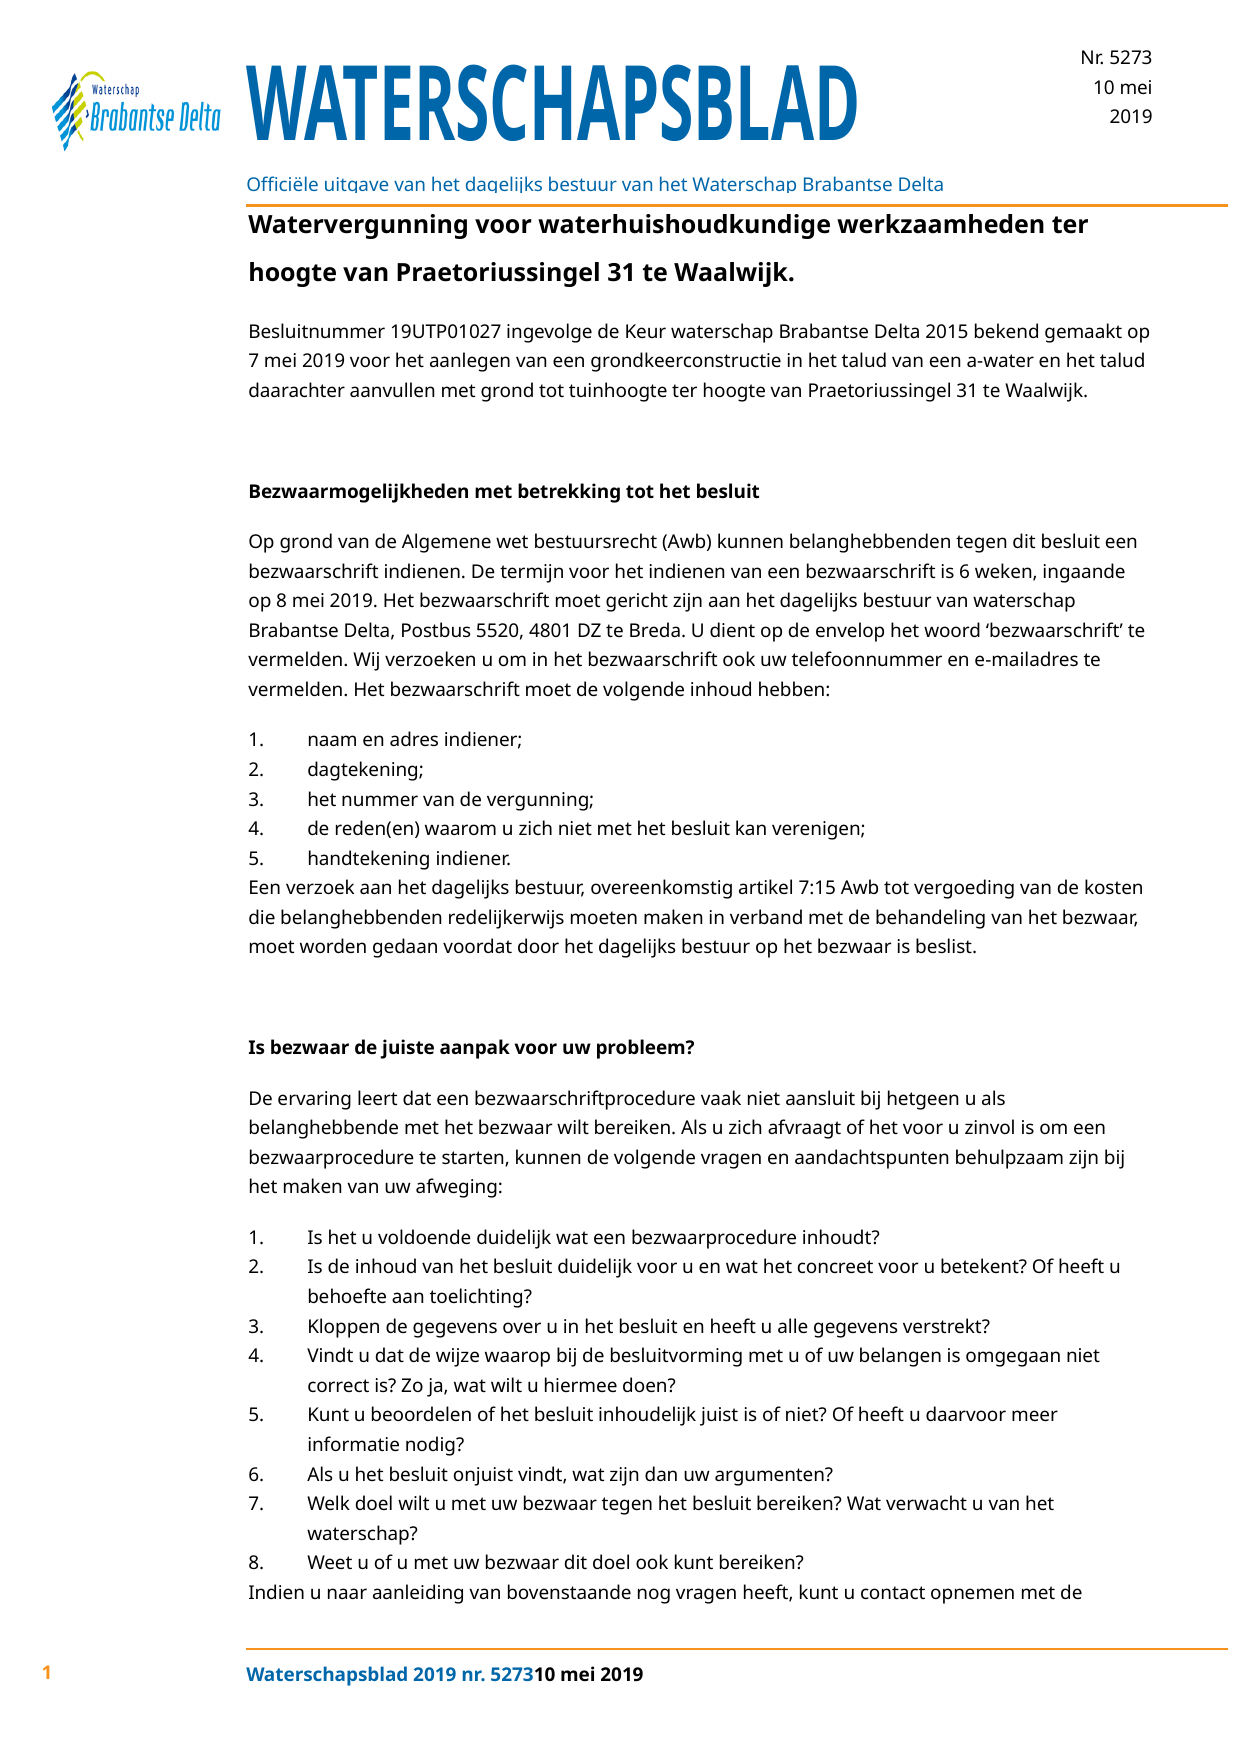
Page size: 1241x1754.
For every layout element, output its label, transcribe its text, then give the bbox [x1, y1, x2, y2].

list Is het u voldoende duidelijk wat een bezwaarprocedure inhoudt? [248, 1224, 1152, 1250]
text Op grond van de Algemene wet bestuursrecht (Awb) kunnen belanghebbenden tegen dit besluit een bezwaarschrift indienen. De termijn voor het indienen van een bezwaarschrift is 6 weken, ingaande op 8 mei 2019. Het bezwaarschrift moet gericht zijn aan het dagelijks bestuur van waterschap Brabantse Delta, Postbus 5520, 4801 DZ te Breda. U dient op de envelop het woord ‘bezwaarschrift’ te vermelden. Wij verzoeken u om in het bezwaarschrift ook uw telefoonnummer en e‑mailadres te vermelden. Het bezwaarschrift moet de volgende inhoud hebben: [248, 528, 1152, 702]
text Bezwaarmogelijkheden met betrekking tot het besluit [248, 478, 1152, 504]
text Besluitnummer 19UTP01027 ingevolge de Keur waterschap Brabantse Delta 2015 bekend gemaakt op 7 mei 2019 voor het aanlegen van een grondkeerconstructie in het talud van een a-water en het talud daarachter aanvullen met grond tot tuinhoogte ter hoogte van Praetoriussingel 31 te Waalwijk. [248, 318, 1152, 403]
list Vindt u dat de wijze waarop bij de besluitvorming met u of uw belangen is omgegaan niet correct is? Zo ja, wat wilt u hiermee doen? [248, 1342, 1152, 1398]
text Indien u naar aanleiding van bovenstaande nog vragen heeft, kunt u contact opnemen met de [248, 1579, 1152, 1605]
list Welk doel wilt u met uw bezwaar tegen het besluit bereiken? Wat verwacht u van het waterschap? [248, 1490, 1152, 1546]
picture [41, 47, 231, 172]
list het nummer van de vergunning; [248, 786, 1152, 812]
text Watervergunning voor waterhuishoudkundige werkzaamheden ter hoogte van Praetoriussingel 31 te Waalwijk. [248, 207, 1152, 288]
list handtekening indiener. [248, 845, 1152, 871]
text Een verzoek aan het dagelijks bestuur, overeenkomstig artikel 7:15 Awb tot vergoeding van de kosten die belanghebbenden redelijkerwijs moeten maken in verband met de behandeling van het bezwaar, moet worden gedaan voordat door het dagelijks bestuur op het bezwaar is beslist. [248, 874, 1152, 959]
list Als u het besluit onjuist vindt, wat zijn dan uw argumenten? [248, 1461, 1152, 1487]
list de reden(en) waarom u zich niet met het besluit kan verenigen; [248, 815, 1152, 841]
list Weet u of u met uw bezwaar dit doel ook kunt bereiken? [248, 1549, 1152, 1575]
list dagtekening; [248, 756, 1152, 782]
list Kloppen de gegevens over u in het besluit en heeft u alle gegevens verstrekt? [248, 1313, 1152, 1339]
text De ervaring leert dat een bezwaarschriftprocedure vaak niet aansluit bij hetgeen u als belanghebbende met het bezwaar wilt bereiken. Als u zich afvraagt of het voor u zinvol is om een bezwaarprocedure te starten, kunnen de volgende vragen en aandachtspunten behulpzaam zijn bij het maken van uw afweging: [248, 1085, 1152, 1199]
list Is de inhoud van het besluit duidelijk voor u en wat het concreet voor u betekent? Of heeft u behoefte aan toelichting? [248, 1254, 1152, 1309]
list naam en adres indiener; [248, 727, 1152, 752]
list Kunt u beoordelen of het besluit inhoudelijk juist is of niet? Of heeft u daarvoor meer informatie nodig? [248, 1402, 1152, 1457]
text Is bezwaar de juiste aanpak voor uw probleem? [248, 1034, 1152, 1060]
